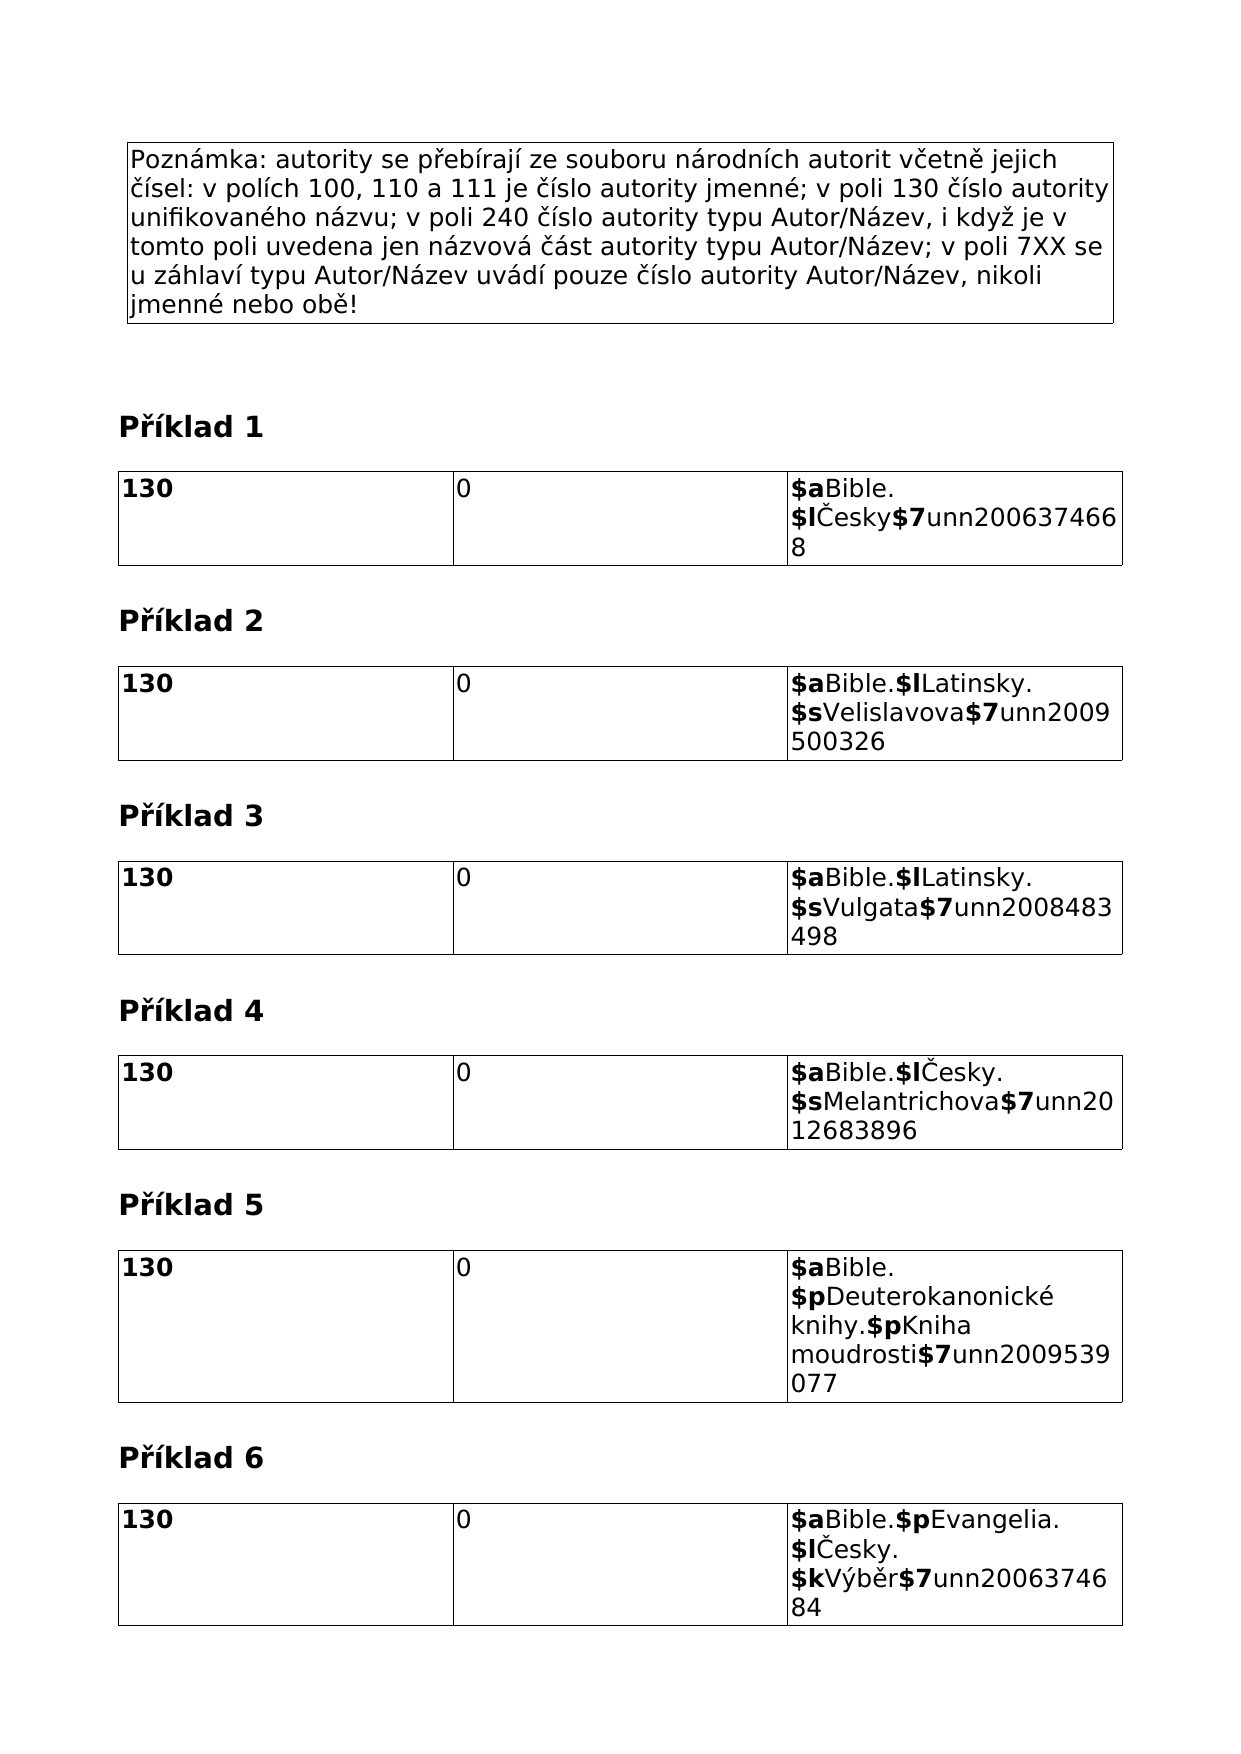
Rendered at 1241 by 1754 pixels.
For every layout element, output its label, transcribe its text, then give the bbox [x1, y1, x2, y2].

table_header 0 [454, 1504, 787, 1625]
table_header $aBible.$lLatinsky.$sVulgata$7unn2008483498 [788, 862, 1122, 954]
table_header Poznámka: autority se přebírají ze souboru národních autorit včetně jejich čísel: v polích 100, 110 a 111 je číslo autority jmenné; v poli 130 číslo autority unifikovaného názvu; v poli 240 číslo autority typu Autor/Název, i když je v tomto poli uvedena jen názvová část autority typu Autor/Název; v poli 7XX se u záhlaví typu Autor/Název uvádí pouze číslo autority Autor/Název, nikoli jmenné nebo obě! [128, 143, 1113, 323]
table_header 130 [119, 667, 453, 759]
subtitle Příklad 6 [118, 1441, 1122, 1475]
table_header $aBible.$lČesky.$sMelantrichova$7unn2012683896 [788, 1056, 1122, 1149]
subtitle Příklad 1 [118, 410, 1122, 444]
subtitle Příklad 4 [118, 994, 1122, 1028]
subtitle Příklad 5 [118, 1188, 1122, 1222]
table_header 130 [119, 1504, 453, 1625]
table_header 0 [454, 472, 787, 565]
table_header $aBible.$pEvangelia.$lČesky.$kVýběr$7unn2006374684 [788, 1504, 1122, 1625]
table_header 130 [119, 862, 453, 954]
table_header $aBible.$pDeuterokanonické knihy.$pKniha moudrosti$7unn2009539077 [788, 1251, 1122, 1402]
table_header 130 [119, 1251, 453, 1402]
table_header 0 [454, 667, 787, 759]
table_header 0 [454, 1056, 787, 1149]
table_header 130 [119, 1056, 453, 1149]
table_header $aBible.$lLatinsky.$sVelislavova$7unn2009500326 [788, 667, 1122, 759]
table_header $aBible.$lČesky$7unn2006374668 [788, 472, 1122, 565]
table_header 130 [119, 472, 453, 565]
table_header 0 [454, 1251, 787, 1402]
table_header 0 [454, 862, 787, 954]
subtitle Příklad 2 [118, 605, 1122, 639]
subtitle Příklad 3 [118, 799, 1122, 833]
